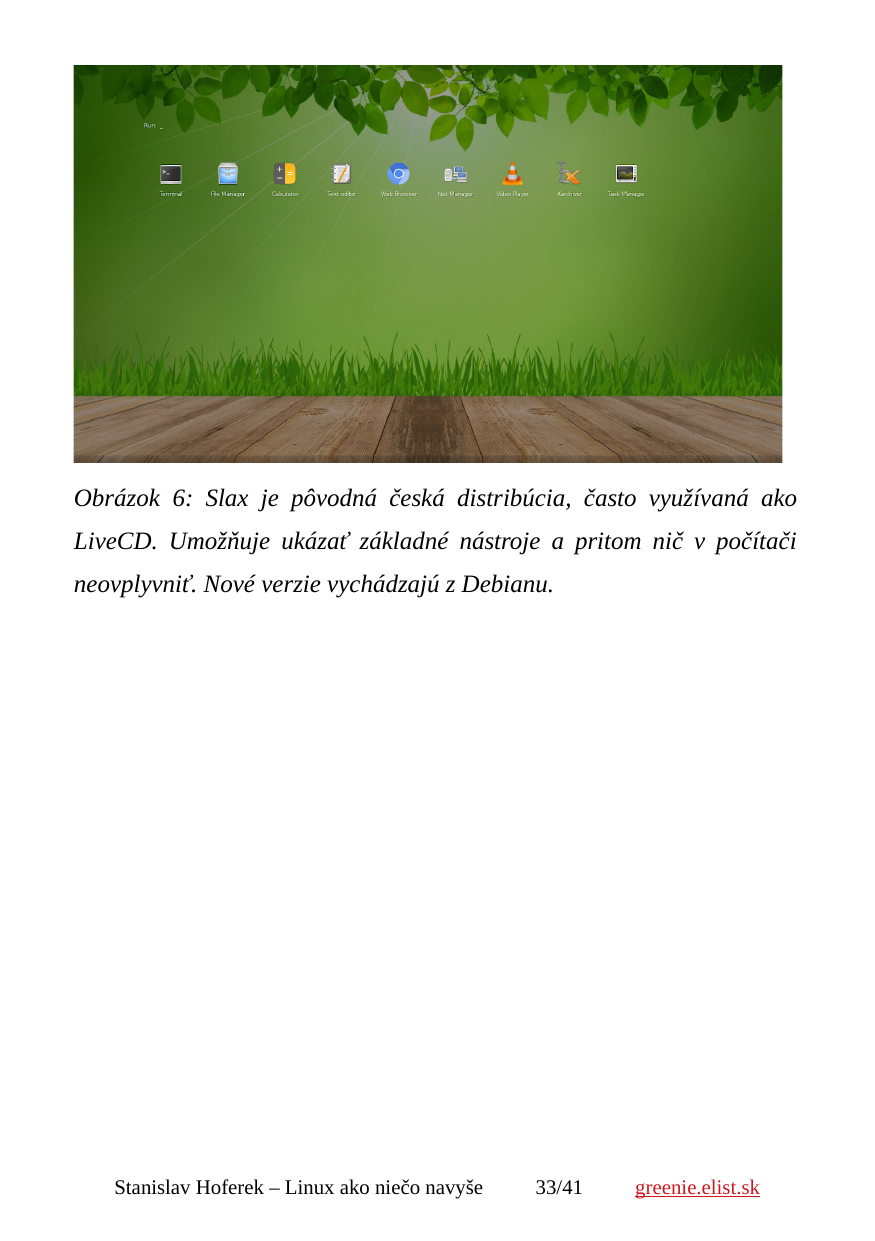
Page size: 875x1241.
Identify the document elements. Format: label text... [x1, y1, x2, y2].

picture [73, 65, 783, 463]
text Obrázok 6: Slax je pôvodná česká distribúcia, často využívaná ako LiveCD. Umožňuje ukázať základné nástroje a pritom nič v počítači neovplyvniť. Nové verzie vychádzajú z Debianu. [74, 66, 800, 598]
